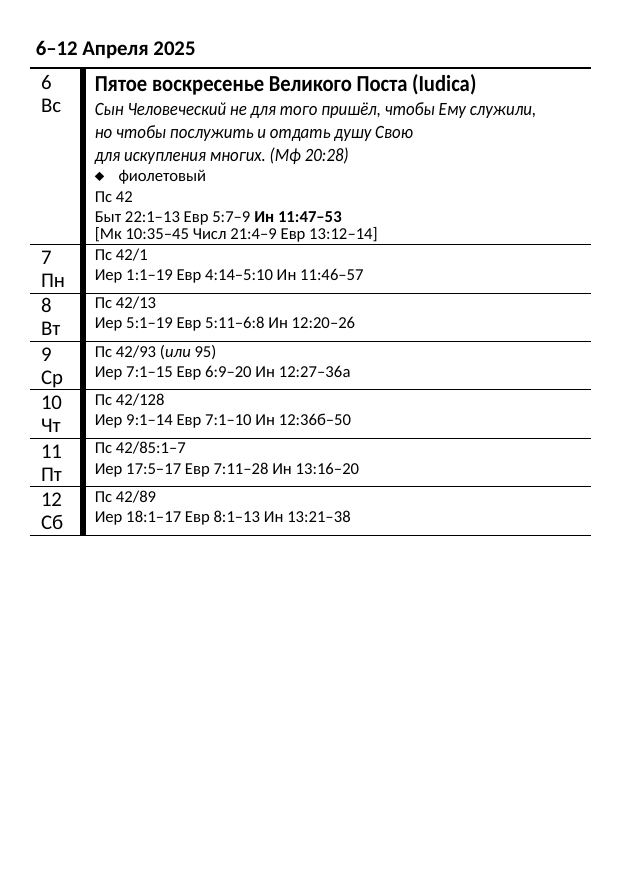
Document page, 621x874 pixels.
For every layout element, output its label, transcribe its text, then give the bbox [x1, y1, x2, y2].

table_cell Пятое воскресенье Великого Поста (Iudica) Сын Человеческий не для того пришёл, чтобы Ему служили, но чтобы послужить и отдать душу Свою для искупления многих. (Мф 20:28) фиолетовый Пс 42 Быт 22:1–13 Евр 5:7–9 Ин 11:47–53 [Мк 10:35–45 Числ 21:4–9 Евр 13:12–14] [86, 69, 591, 244]
table_cell Пс 42/128 Иер 9:1–14 Евр 7:1–10 Ин 12:36б–50 [86, 390, 591, 438]
table_cell Пс 42/1 Иер 1:1–19 Евр 4:14–5:10 Ин 11:46–57 [86, 245, 591, 292]
table_cell 8 Вт [30, 294, 80, 341]
table_cell 7 Пн [30, 245, 80, 292]
table_cell 11 Пт [30, 439, 80, 486]
table_cell 6 Вс [30, 69, 80, 244]
table_cell Пс 42/85:1–7 Иер 17:5–17 Евр 7:11–28 Ин 13:16–20 [86, 439, 591, 486]
table_cell 12 Сб [30, 487, 80, 534]
table_cell 10 Чт [30, 390, 80, 438]
table_cell Пс 42/13 Иер 5:1–19 Евр 5:11–6:8 Ин 12:20–26 [86, 294, 591, 341]
table_cell Пс 42/93 (или 95) Иер 7:1–15 Евр 6:9–20 Ин 12:27–36a [86, 342, 591, 389]
table_header 6–12 Апреля 2025 [30, 30, 591, 67]
table_cell 9 Ср [30, 342, 80, 389]
table_cell Пс 42/89 Иер 18:1–17 Евр 8:1–13 Ин 13:21–38 [86, 487, 591, 534]
